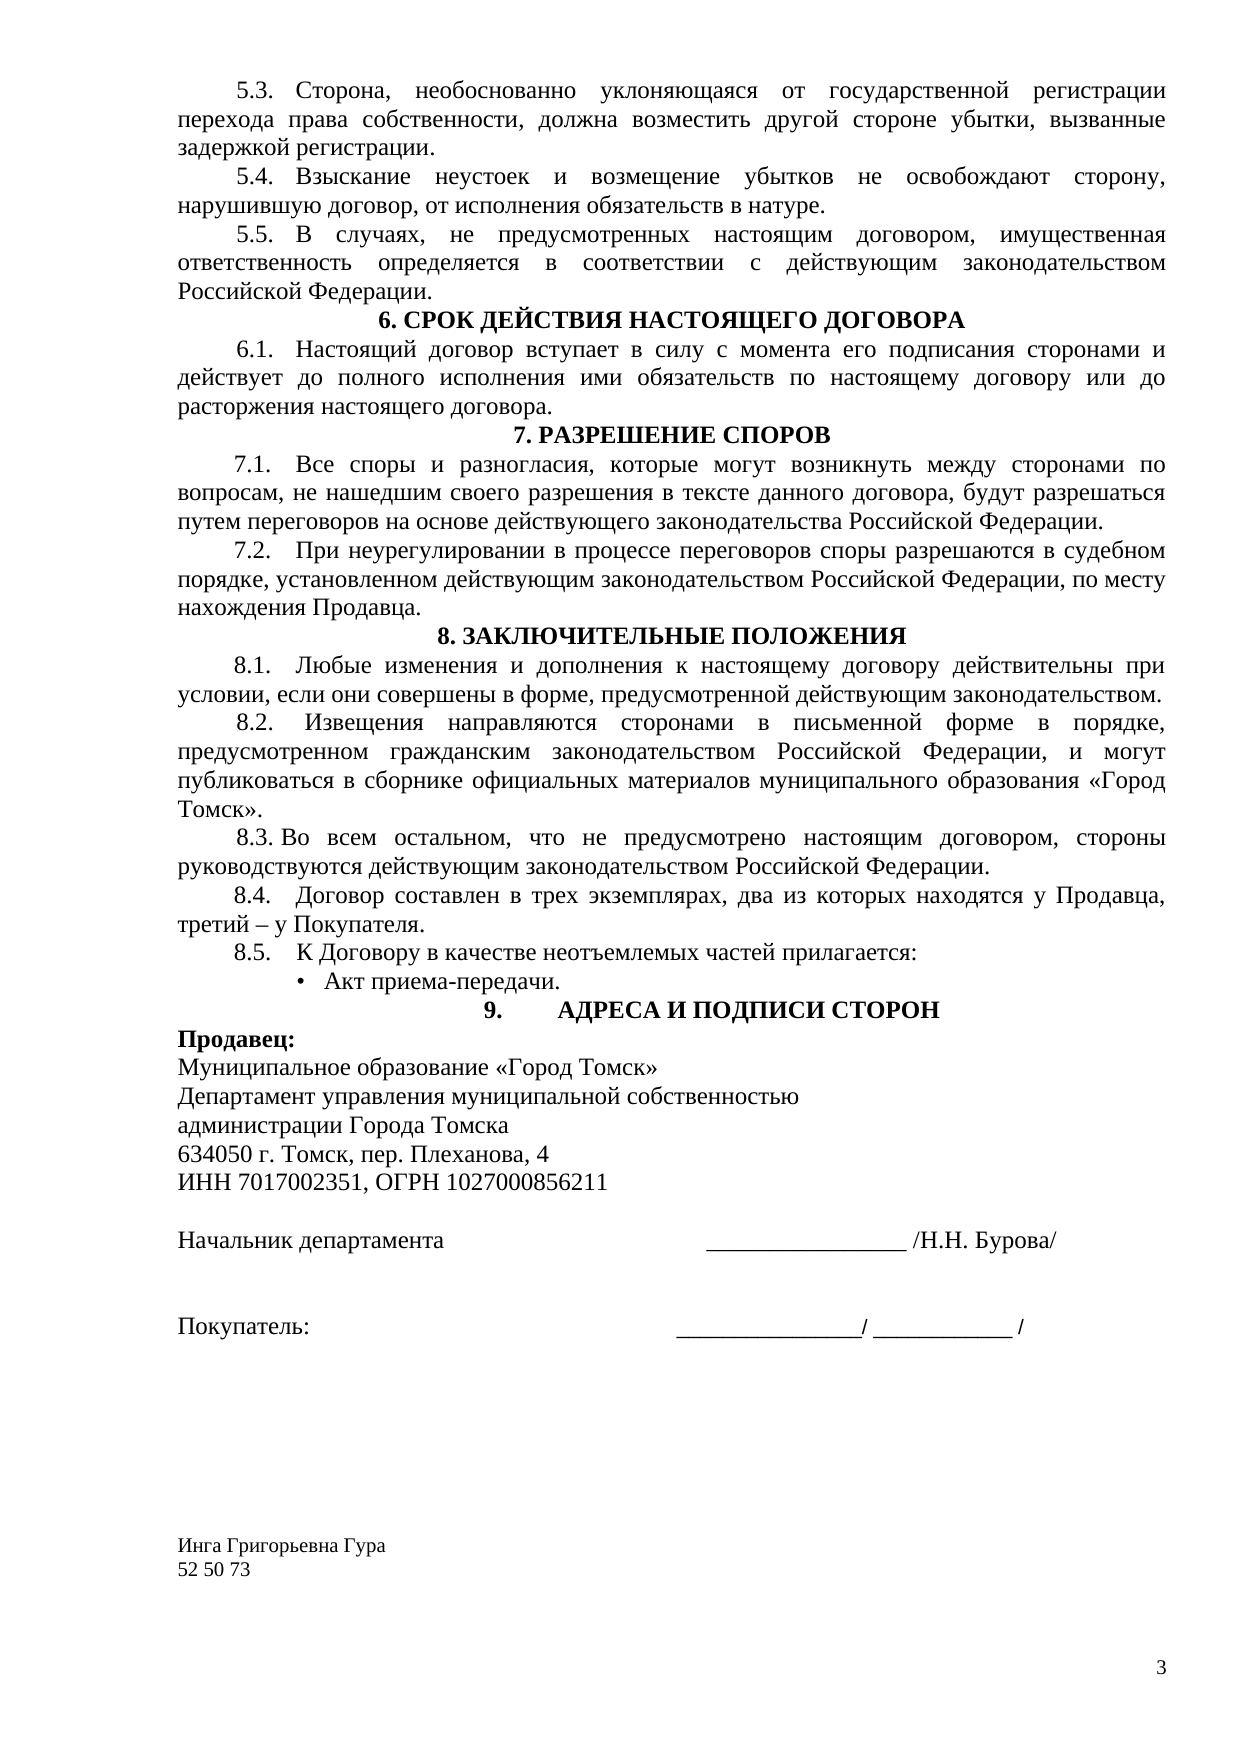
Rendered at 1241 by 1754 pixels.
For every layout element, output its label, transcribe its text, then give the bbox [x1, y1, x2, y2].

text Начальник департамента ________________ /Н.Н. Бурова/ [177, 1225, 1166, 1254]
text Инга Григорьевна Гура [177, 1533, 1167, 1557]
list Взыскание неустоек и возмещение убытков не освобождают сторону, нарушившую договор, от исполнения обязательств в натуре. [177, 161, 1167, 219]
text Департамент управления муниципальной собственностью [177, 1081, 1167, 1110]
text ИНН 7017002351, ОГРН 1027000856211 [177, 1167, 1166, 1196]
text Покупатель: ________________/ ____________ / [177, 1311, 1240, 1340]
text 8.5. К Договору в качестве неотъемлемых частей прилагается: [177, 937, 1162, 966]
text • Акт приема-передачи. [177, 966, 1167, 995]
text Продавец: [177, 1024, 1240, 1052]
text администрации Города Томска [177, 1110, 1167, 1139]
list Любые изменения и дополнения к настоящему договору действительны при условии, если они совершены в форме, предусмотренной действующим законодательством. [177, 650, 1167, 707]
list В случаях, не предусмотренных настоящим договором, имущественная ответственность определяется в соответствии с действующим законодательством Российской Федерации. [177, 219, 1167, 305]
list Договор составлен в трех экземплярах, два из которых находятся у Продавца, третий – у Покупателя. [177, 880, 1167, 937]
text Муниципальное образование «Город Томск» [177, 1052, 1167, 1081]
list Все споры и разногласия, которые могут возникнуть между сторонами по вопросам, не нашедшим своего разрешения в тексте данного договора, будут разрешаться путем переговоров на основе действующего законодательства Российской Федерации. [177, 449, 1167, 535]
list Извещения направляются сторонами в письменной форме в порядке, предусмотренном гражданским законодательством Российской Федерации, и могут публиковаться в сборнике официальных материалов муниципального образования «Город Томск». [177, 707, 1167, 822]
text 7. РАЗРЕШЕНИЕ СПОРОВ [177, 420, 1167, 449]
list Настоящий договор вступает в силу с момента его подписания сторонами и действует до полного исполнения ими обязательств по настоящему договору или до расторжения настоящего договора. [177, 334, 1167, 420]
text 8. ЗАКЛЮЧИТЕЛЬНЫЕ ПОЛОЖЕНИЯ [177, 621, 1167, 650]
list АДРЕСА И ПОДПИСИ СТОРОН [177, 995, 1240, 1024]
list Во всем остальном, что не предусмотрено настоящим договором, стороны руководствуются действующим законодательством Российской Федерации. [177, 822, 1167, 880]
list При неурегулировании в процессе переговоров споры разрешаются в судебном порядке, установленном действующим законодательством Российской Федерации, по месту нахождения Продавца. [177, 535, 1167, 621]
text 6. СРОК ДЕЙСТВИЯ НАСТОЯЩЕГО ДОГОВОРА [177, 305, 1167, 334]
text 52 50 73 [177, 1557, 1167, 1581]
subtitle 634050 г. Томск, пер. Плеханова, 4 [177, 1139, 1240, 1167]
list Сторона, необоснованно уклоняющаяся от государственной регистрации перехода права собственности, должна возместить другой стороне убытки, вызванные задержкой регистрации. [177, 75, 1167, 161]
